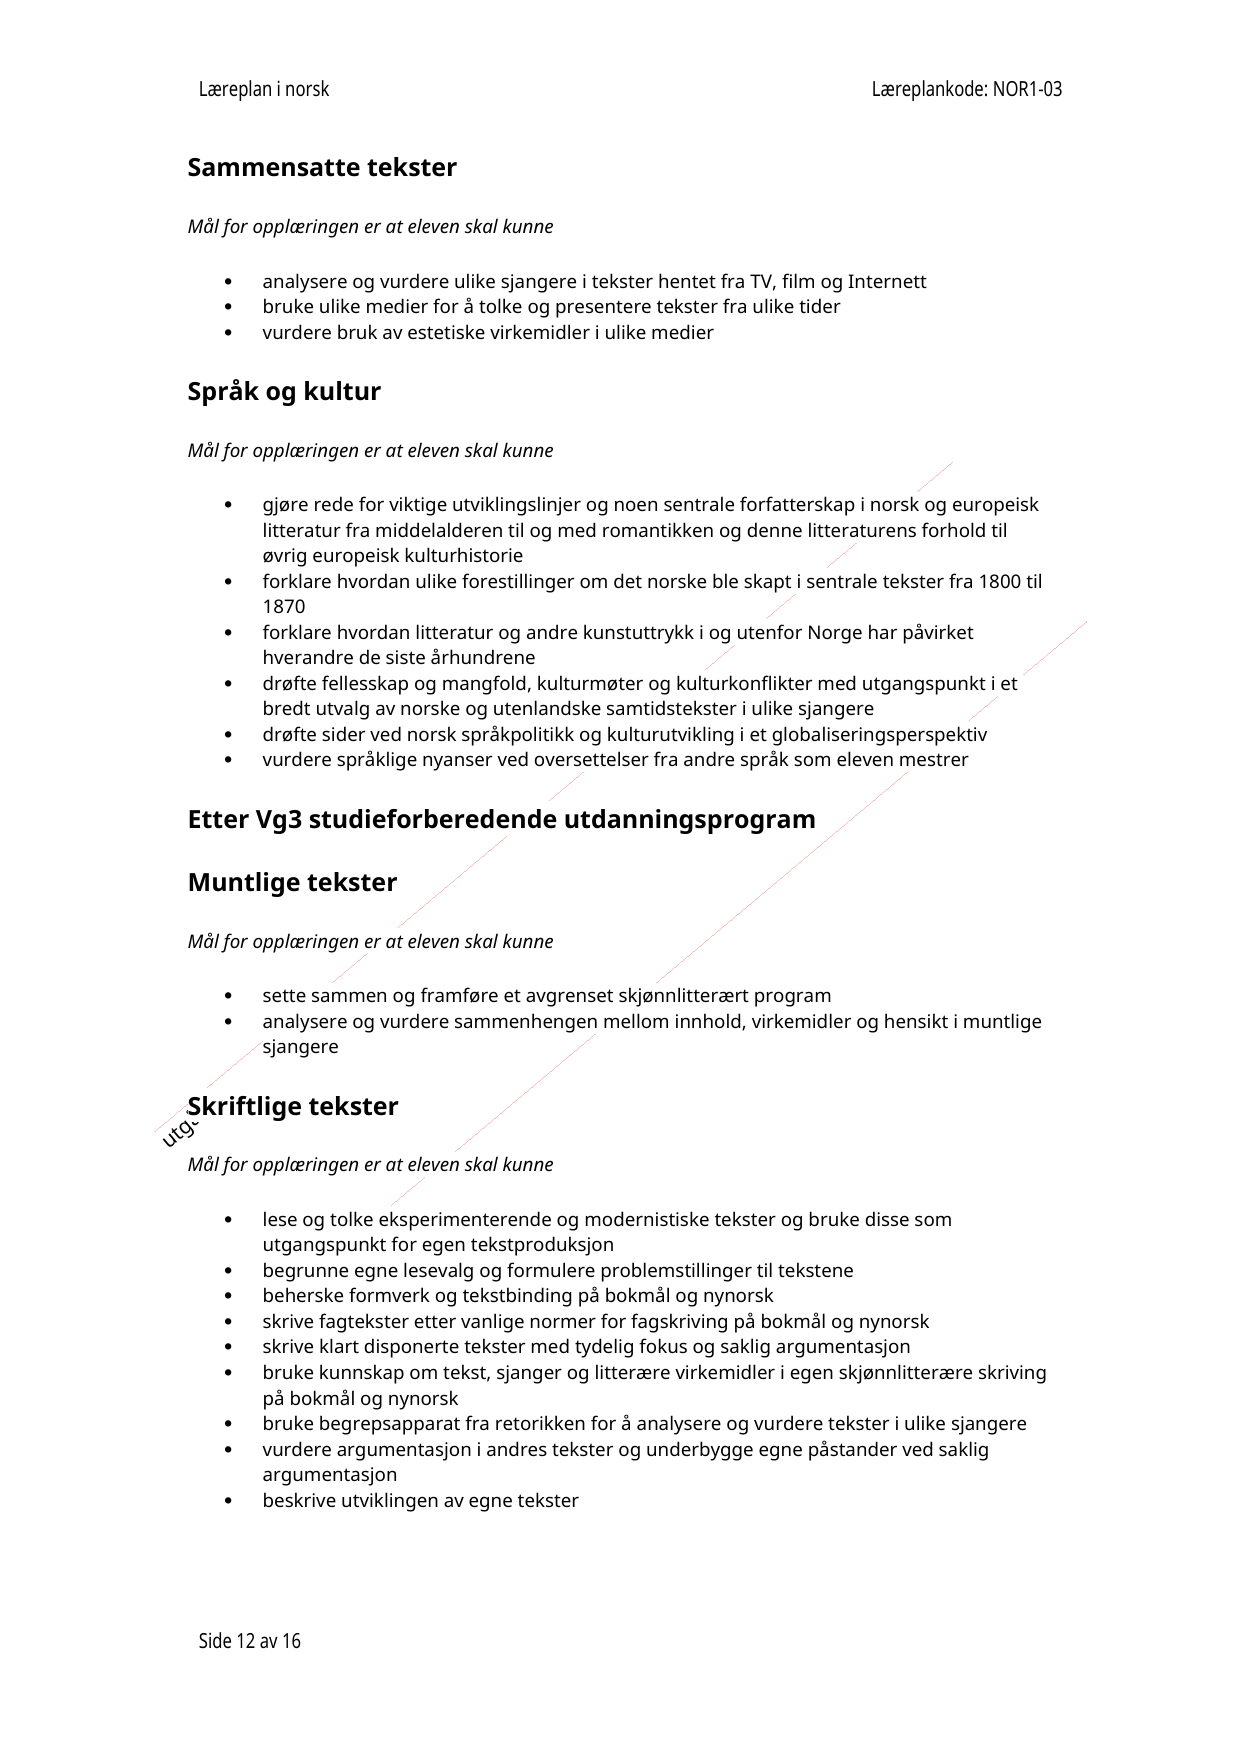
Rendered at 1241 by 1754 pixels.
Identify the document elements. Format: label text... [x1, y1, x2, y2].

list forklare hvordan ulike forestillinger om det norske ble skapt i sentrale tekster fra 1800 til 1870 [305, 594, 794, 619]
list forklare hvordan litteratur og andre kunstuttrykk i og utenfor Norge har påvirket hverandre de siste århundrene [536, 645, 733, 670]
subtitle Språk og kultur [382, 374, 1053, 408]
list bruke kunnskap om tekst, sjanger og litterære virkemidler i egen skjønnlitterære skriving på bokmål og nynorsk [459, 1359, 1053, 1410]
list begrunne egne lesevalg og formulere problemstillinger til tekstene [854, 1257, 1053, 1283]
text Mål for opplæringen er at eleven skal kunne [561, 437, 1053, 462]
list beskrive utviklingen av egne tekster [225, 1487, 263, 1512]
subtitle Skriftlige tekster [399, 1088, 529, 1122]
list analysere og vurdere sammenhengen mellom innhold, virkemidler og hensikt i muntlige sjangere [567, 1008, 1053, 1059]
list vurdere argumentasjon i andres tekster og underbygge egne påstander ved saklig argumentasjon [225, 1436, 263, 1487]
list gjøre rede for viktige utviklingslinjer og noen sentrale forfatterskap i norsk og europeisk litteratur fra middelalderen til og med romantikken og denne litteraturens forhold til øvrig europeisk kulturhistorie [524, 543, 854, 568]
subtitle Muntlige tekster [398, 865, 471, 899]
list skrive fagtekster etter vanlige normer for fagskriving på bokmål og nynorsk [930, 1308, 1053, 1334]
list skrive klart disponerte tekster med tydelig fokus og saklig argumentasjon [911, 1334, 1053, 1359]
subtitle Etter Vg3 studieforberedende utdanningsprogram [817, 801, 871, 836]
text Mål for opplæringen er at eleven skal kunne [561, 928, 720, 953]
list sette sammen og framføre et avgrenset skjønnlitterært program [832, 983, 1053, 1008]
list vurdere argumentasjon i andres tekster og underbygge egne påstander ved saklig argumentasjon [398, 1436, 1053, 1487]
list analysere og vurdere ulike sjangere i tekster hentet fra TV, film og Internett [927, 268, 1053, 293]
list beherske formverk og tekstbinding på bokmål og nynorsk [774, 1283, 1053, 1308]
subtitle Muntlige tekster [758, 865, 1053, 899]
list analysere og vurdere sammenhengen mellom innhold, virkemidler og hensikt i muntlige sjangere [339, 1034, 593, 1059]
list forklare hvordan ulike forestillinger om det norske ble skapt i sentrale tekster fra 1800 til 1870 [767, 568, 1053, 619]
text Mål for opplæringen er at eleven skal kunne [561, 213, 1053, 239]
subtitle Sammensatte tekster [458, 150, 1053, 184]
list analysere og vurdere sammenhengen mellom innhold, virkemidler og hensikt i muntlige sjangere [225, 1008, 263, 1059]
list forklare hvordan litteratur og andre kunstuttrykk i og utenfor Norge har påvirket hverandre de siste århundrene [706, 619, 1053, 670]
subtitle Muntlige tekster [433, 865, 795, 899]
text Mål for opplæringen er at eleven skal kunne [693, 928, 1053, 953]
list vurdere bruk av estetiske virkemidler i ulike medier [714, 319, 1053, 344]
list drøfte fellesskap og mangfold, kulturmøter og kulturkonflikter med utgangspunkt i et bredt utvalg av norske og utenlandske samtidstekster i ulike sjangere [970, 670, 1053, 721]
list bruke ulike medier for å tolke og presentere tekster fra ulike tider [225, 293, 1053, 319]
list lese og tolke eksperimenterende og modernistiske tekster og bruke disse som utgangspunkt for egen tekstproduksjon [614, 1206, 1053, 1257]
list vurdere språklige nyanser ved oversettelser fra andre språk som eleven mestrer [969, 747, 1053, 772]
subtitle Skriftlige tekster [492, 1088, 1053, 1122]
subtitle Etter Vg3 studieforberedende utdanningsprogram [833, 801, 1053, 836]
list gjøre rede for viktige utviklingslinjer og noen sentrale forfatterskap i norsk og europeisk litteratur fra middelalderen til og med romantikken og denne litteraturens forhold til øvrig europeisk kulturhistorie [828, 492, 1053, 568]
list beskrive utviklingen av egne tekster [579, 1487, 1053, 1512]
text Mål for opplæringen er at eleven skal kunne [561, 1152, 1053, 1177]
